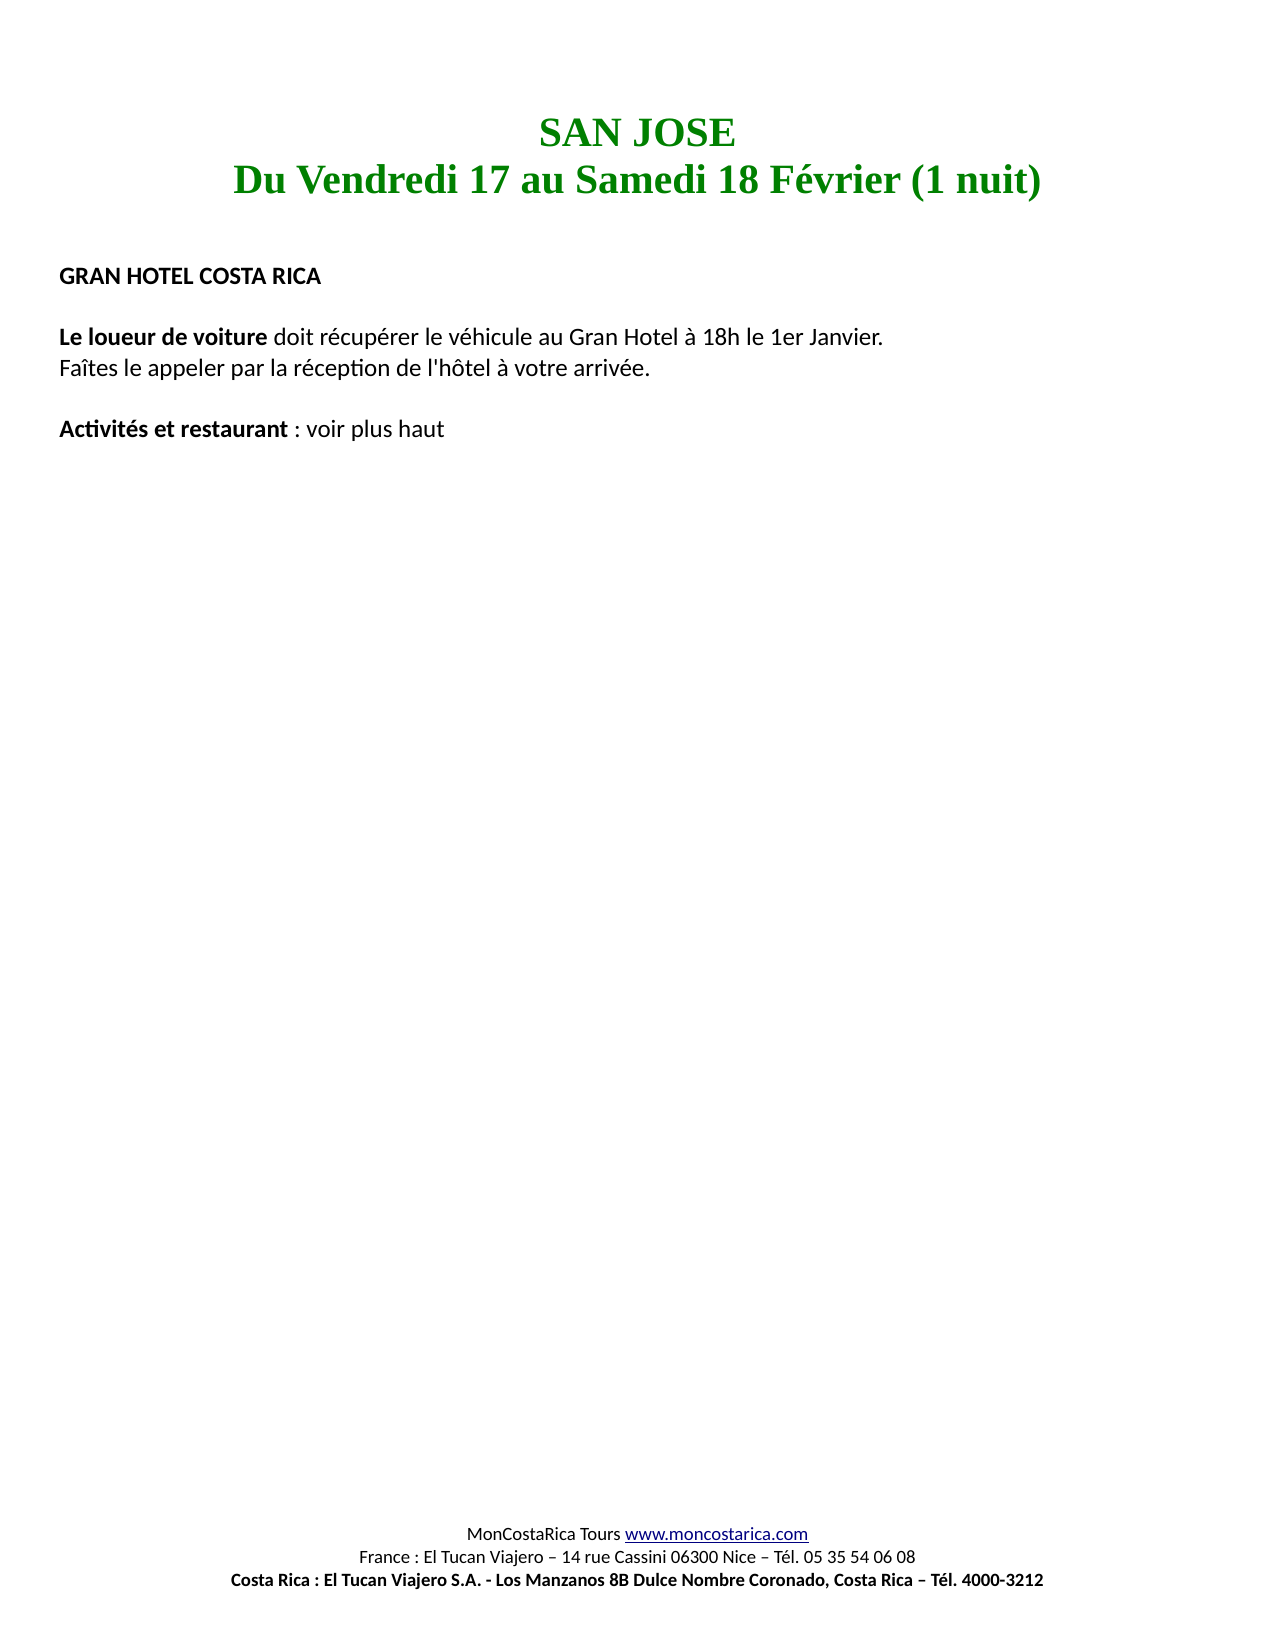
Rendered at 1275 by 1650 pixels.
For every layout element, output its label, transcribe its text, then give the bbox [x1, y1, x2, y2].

text Du Vendredi 17 au Samedi 18 Février (1 nuit) [59, 155, 1216, 203]
text Faîtes le appeler par la réception de l'hôtel à votre arrivée. [59, 352, 1216, 382]
text Le loueur de voiture doit récupérer le véhicule au Gran Hotel à 18h le 1er Janvier. [59, 321, 1216, 352]
text GRAN HOTEL COSTA RICA [59, 260, 1216, 291]
text Activités et restaurant : voir plus haut [59, 413, 1216, 443]
text SAN JOSE [59, 107, 1216, 155]
